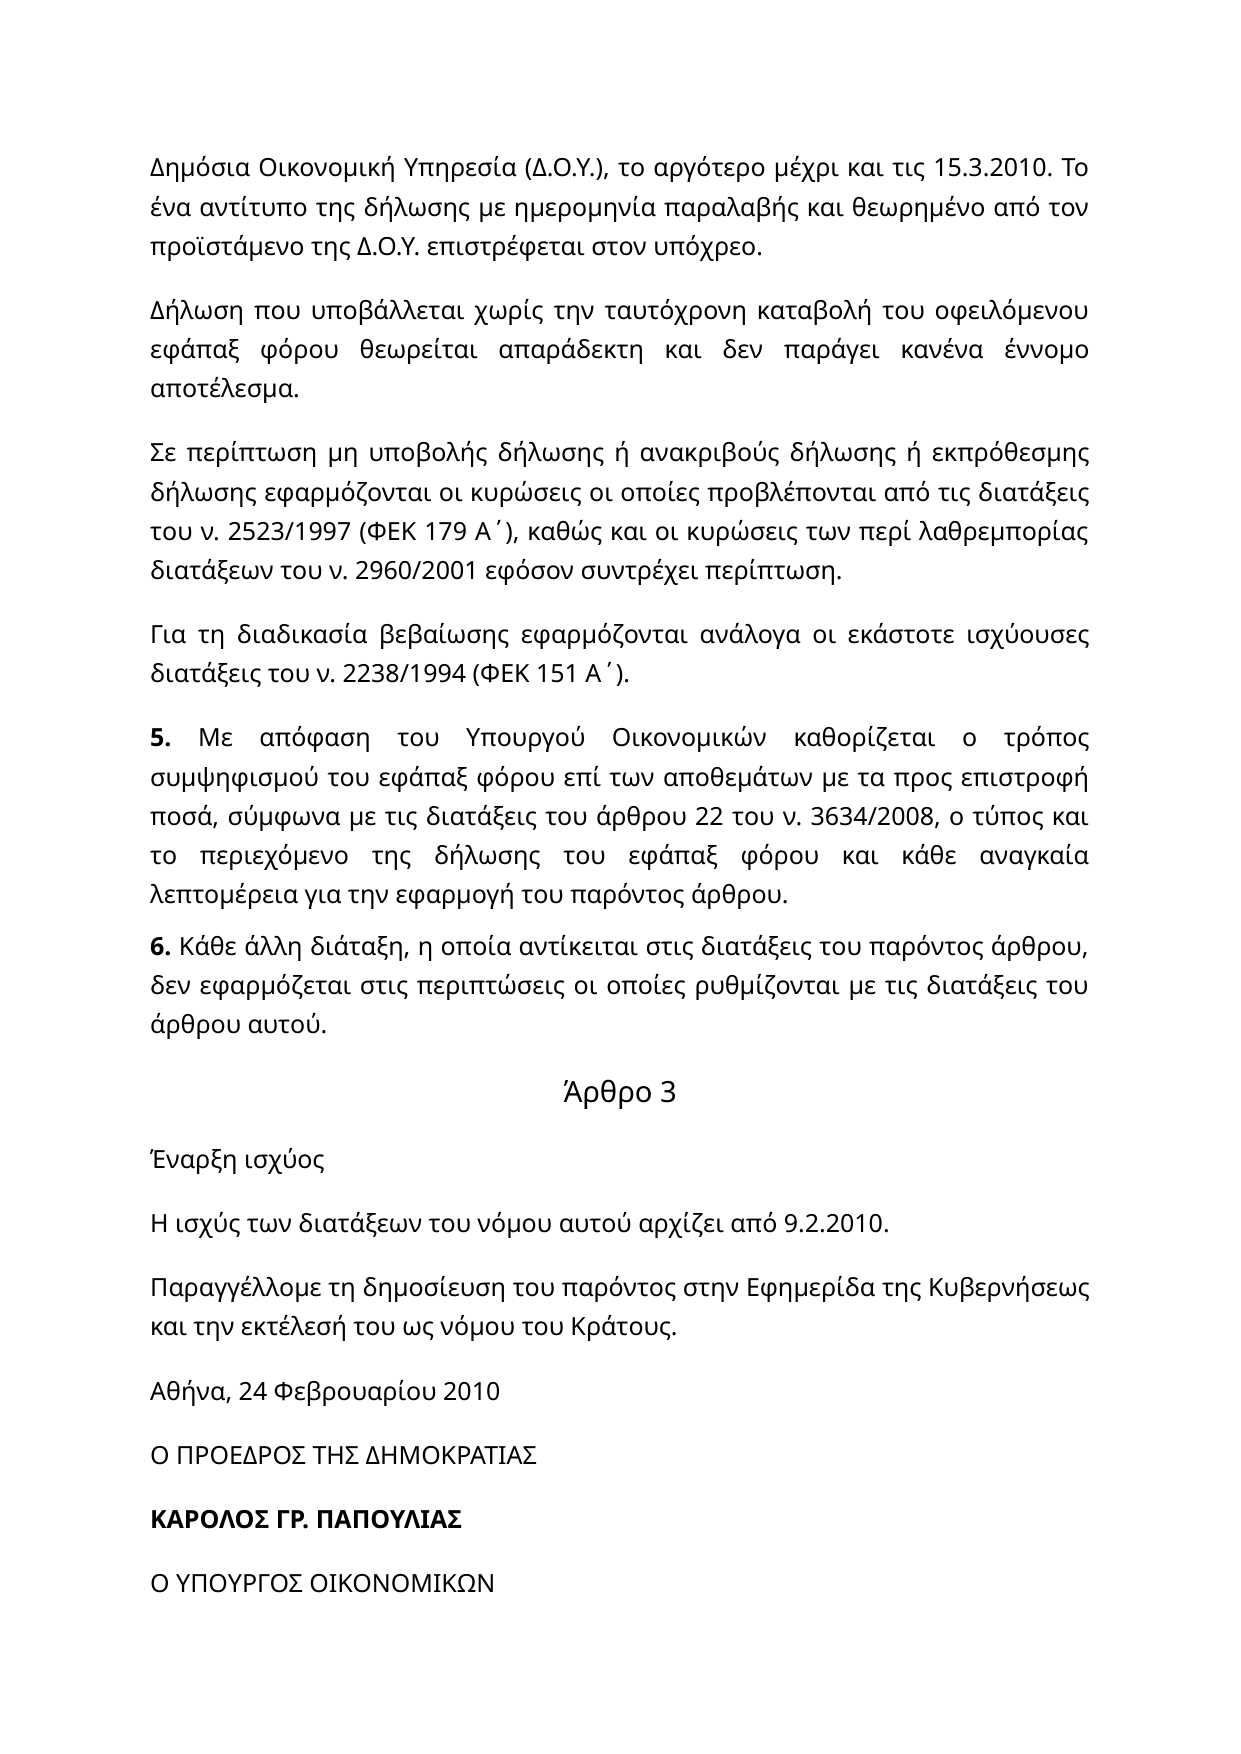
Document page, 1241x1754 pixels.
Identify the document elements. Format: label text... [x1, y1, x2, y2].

text Για τη διαδικασία βεβαίωσης εφαρμόζονται ανάλογα οι εκάστοτε ισχύουσες διατάξεις του ν. 2238/1994 (ΦΕΚ 151 Α΄). [150, 617, 1090, 690]
text Ο ΥΠΟΥΡΓΟΣ ΟΙΚΟΝΟΜΙΚΩΝ [150, 1566, 1090, 1600]
text Δημόσια Οικονομική Υπηρεσία (Δ.Ο.Υ.), το αργότερο μέχρι και τις 15.3.2010. Το ένα αντίτυπο της δήλωσης με ημερομηνία παραλαβής και θεωρημένο από τον προϊστάμενο της Δ.Ο.Υ. επιστρέφεται στον υπόχρεο. [150, 150, 1090, 262]
text Ο ΠΡΟΕΔΡΟΣ ΤΗΣ ΔΗΜΟΚΡΑΤΙΑΣ [150, 1437, 1090, 1471]
text Παραγγέλλομε τη δημοσίευση του παρόντος στην Εφημερίδα της Κυβερνήσεως και την εκτέλεσή του ως νόμου του Κράτους. [150, 1270, 1090, 1343]
text Σε περίπτωση μη υποβολής δήλωσης ή ανακριβούς δήλωσης ή εκπρόθεσμης δήλωσης εφαρμόζονται οι κυρώσεις οι οποίες προβλέπονται από τις διατάξεις του ν. 2523/1997 (ΦΕΚ 179 Α΄), καθώς και οι κυρώσεις των περί λαθρεμπορίας διατάξεων του ν. 2960/2001 εφόσον συντρέχει περίπτωση. [150, 435, 1090, 587]
text Η ισχύς των διατάξεων του νόμου αυτού αρχίζει από 9.2.2010. [150, 1206, 1090, 1240]
text Έναρξη ισχύος [150, 1141, 1090, 1176]
text 5. Με απόφαση του Υπουργού Οικονομικών καθορίζεται ο τρόπος συμψηφισμού του εφάπαξ φόρου επί των αποθεμάτων με τα προς επιστροφή ποσά, σύμφωνα με τις διατάξεις του άρθρου 22 του ν. 3634/2008, ο τύπος και το περιεχόμενο της δήλωσης του εφάπαξ φόρου και κάθε αναγκαία λεπτομέρεια για την εφαρμογή του παρόντος άρθρου. [150, 720, 1090, 911]
text Δήλωση που υποβάλλεται χωρίς την ταυτόχρονη καταβολή του οφειλόμενου εφάπαξ φόρου θεωρείται απαράδεκτη και δεν παράγει κανένα έννομο αποτέλεσμα. [150, 292, 1090, 405]
text Αθήνα, 24 Φεβρουαρίου 2010 [150, 1373, 1090, 1407]
subtitle Άρθρο 3 [150, 1071, 1090, 1111]
text ΚΑΡΟΛΟΣ ΓΡ. ΠΑΠΟΥΛΙΑΣ [150, 1501, 1090, 1536]
text 6. Κάθε άλλη διάταξη, η οποία αντίκειται στις διατάξεις του παρόντος άρθρου, δεν εφαρμόζεται στις περιπτώσεις οι οποίες ρυθμίζονται με τις διατάξεις του άρθρου αυτού. [150, 928, 1090, 1041]
